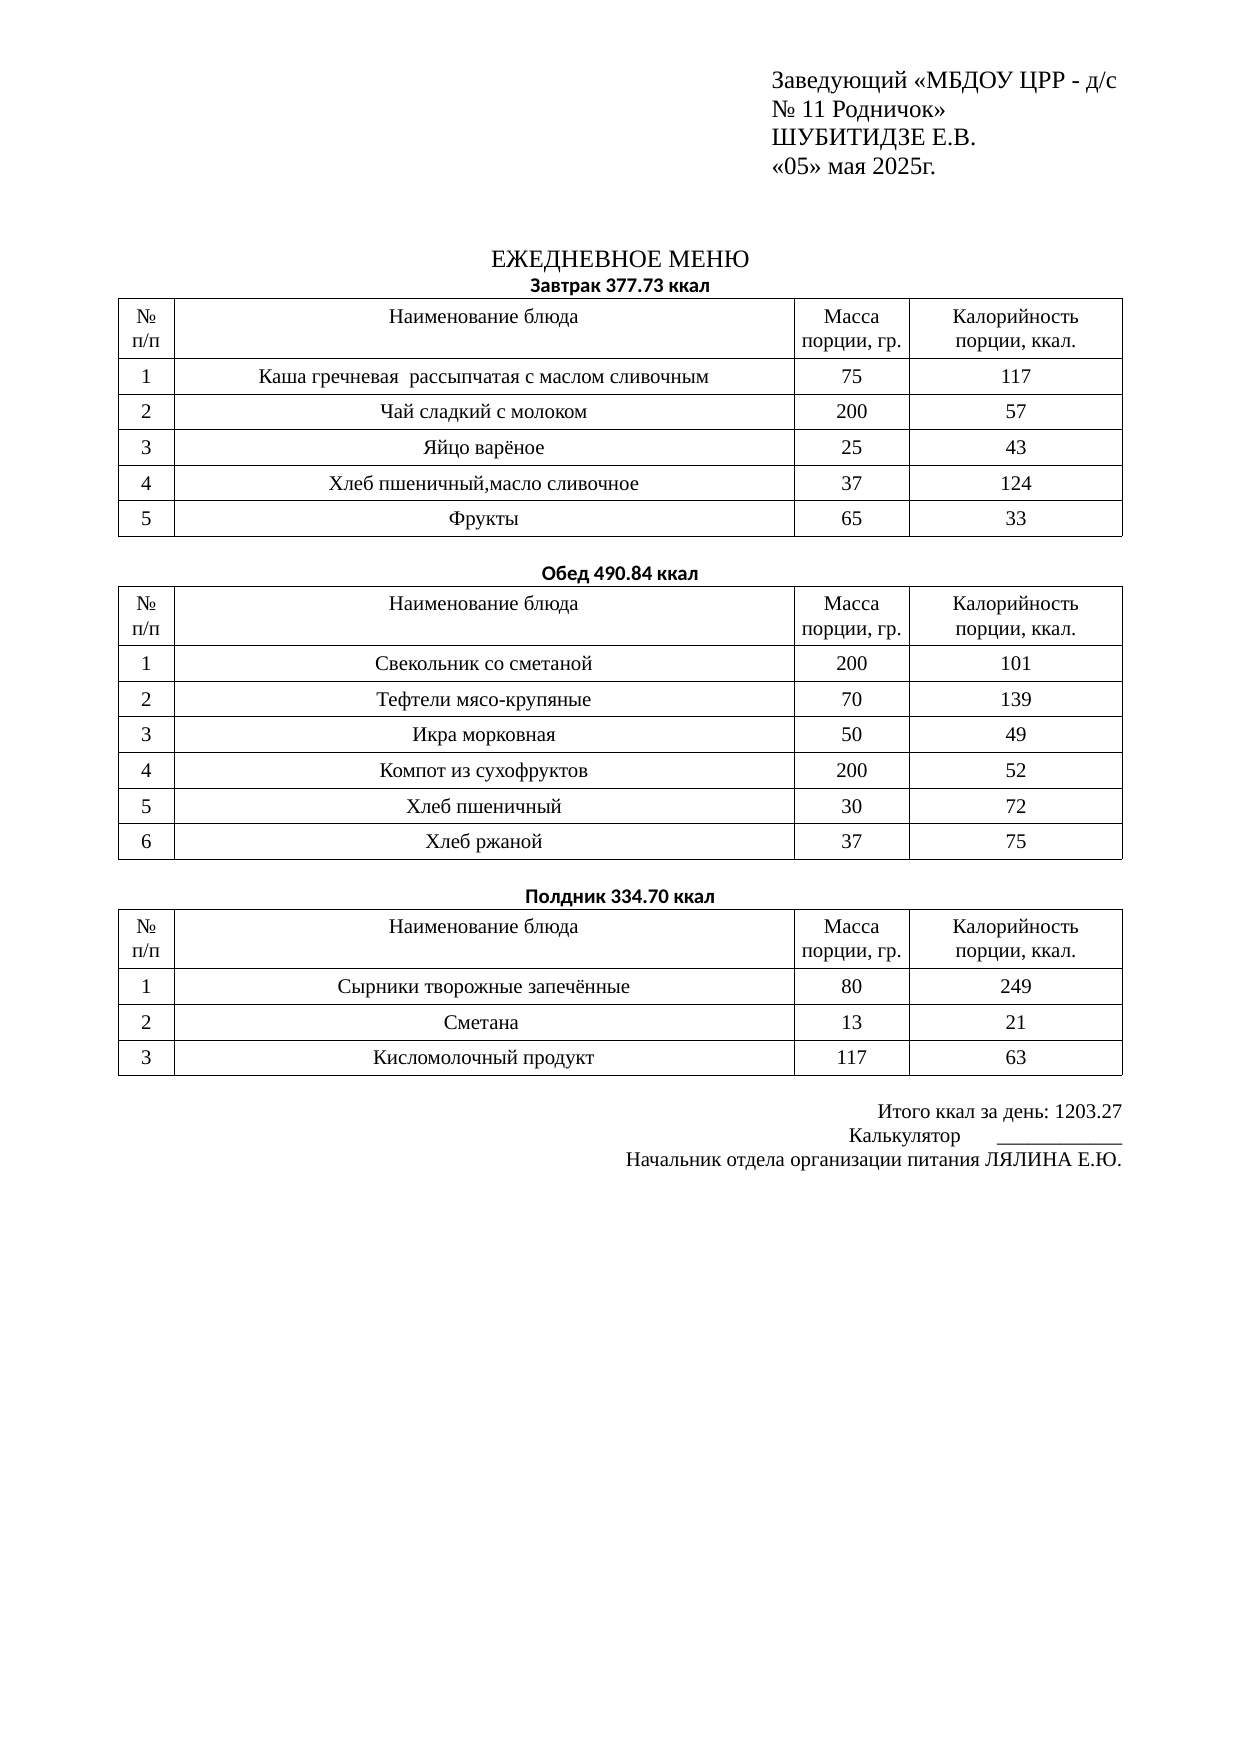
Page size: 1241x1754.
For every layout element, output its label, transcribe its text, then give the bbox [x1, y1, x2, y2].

table_header Калорийность порции, ккал. [910, 910, 1122, 968]
table_cell 4 [119, 466, 174, 500]
table_cell 50 [795, 717, 909, 752]
table_cell 3 [119, 717, 174, 752]
table_cell 33 [910, 501, 1122, 536]
table_cell 21 [910, 1005, 1122, 1039]
text Полдник 334.70 ккал [118, 883, 1122, 908]
table_cell 3 [119, 1041, 174, 1075]
table_cell 52 [910, 753, 1122, 788]
table_cell Компот из сухофруктов [175, 753, 794, 788]
table_cell 2 [119, 1005, 174, 1039]
table_header Масса порции, гр. [795, 910, 909, 968]
table_header № п/п [119, 910, 174, 968]
table_cell 3 [119, 430, 174, 465]
table_header Наименование блюда [175, 910, 794, 968]
table_cell 80 [795, 969, 909, 1004]
table_cell 200 [795, 395, 909, 429]
text Итого ккал за день: 1203.27 [118, 1099, 1122, 1123]
table_cell Сырники творожные запечённые [175, 969, 794, 1004]
table_header Наименование блюда [175, 299, 794, 358]
table_header № п/п [119, 299, 174, 358]
table_cell Фрукты [175, 501, 794, 536]
table_header Масса порции, гр. [795, 299, 909, 358]
table_cell 6 [119, 824, 174, 859]
table_cell Сметана [175, 1005, 794, 1039]
table_cell 249 [910, 969, 1122, 1004]
table_cell 65 [795, 501, 909, 536]
table_cell 43 [910, 430, 1122, 465]
table_cell 200 [795, 646, 909, 681]
table_cell 101 [910, 646, 1122, 681]
table_cell 5 [119, 789, 174, 823]
table_header Масса порции, гр. [795, 587, 909, 645]
table_cell 13 [795, 1005, 909, 1039]
table_cell 37 [795, 466, 909, 500]
table_cell 75 [795, 359, 909, 393]
table_cell Хлеб пшеничный,масло сливочное [175, 466, 794, 500]
table_cell Кисломолочный продукт [175, 1041, 794, 1075]
table_cell 57 [910, 395, 1122, 429]
table_header № п/п [119, 587, 174, 645]
table_cell 1 [119, 646, 174, 681]
table_cell 63 [910, 1041, 1122, 1075]
table_cell 70 [795, 682, 909, 716]
table_cell Икра морковная [175, 717, 794, 752]
table_cell 72 [910, 789, 1122, 823]
table_cell 2 [119, 682, 174, 716]
table_header Калорийность порции, ккал. [910, 299, 1122, 358]
table_cell 5 [119, 501, 174, 536]
table_cell 1 [119, 359, 174, 393]
table_cell Чай сладкий с молоком [175, 395, 794, 429]
table_cell 25 [795, 430, 909, 465]
table_cell Тефтели мясо-крупяные [175, 682, 794, 716]
text ЕЖЕДНЕВНОЕ МЕНЮ [118, 244, 1122, 273]
table_cell Хлеб пшеничный [175, 789, 794, 823]
table_cell Свекольник со сметаной [175, 646, 794, 681]
table_cell 2 [119, 395, 174, 429]
table_header Наименование блюда [175, 587, 794, 645]
table_cell 124 [910, 466, 1122, 500]
table_cell 139 [910, 682, 1122, 716]
table_cell Каша гречневая рассыпчатая с маслом сливочным [175, 359, 794, 393]
table_header Калорийность порции, ккал. [910, 587, 1122, 645]
table_cell Хлеб ржаной [175, 824, 794, 859]
table_cell 117 [910, 359, 1122, 393]
table_cell Яйцо варёное [175, 430, 794, 465]
table_cell 1 [119, 969, 174, 1004]
table_cell 117 [795, 1041, 909, 1075]
text Калькулятор ____________ [118, 1123, 1122, 1147]
table_cell 200 [795, 753, 909, 788]
table_cell 30 [795, 789, 909, 823]
table_cell 4 [119, 753, 174, 788]
text Обед 490.84 ккал [118, 560, 1122, 586]
text Начальник отдела организации питания ЛЯЛИНА Е.Ю. [118, 1147, 1122, 1171]
table_cell 37 [795, 824, 909, 859]
table_cell 49 [910, 717, 1122, 752]
text Завтрак 377.73 ккал [118, 273, 1122, 298]
table_cell 75 [910, 824, 1122, 859]
